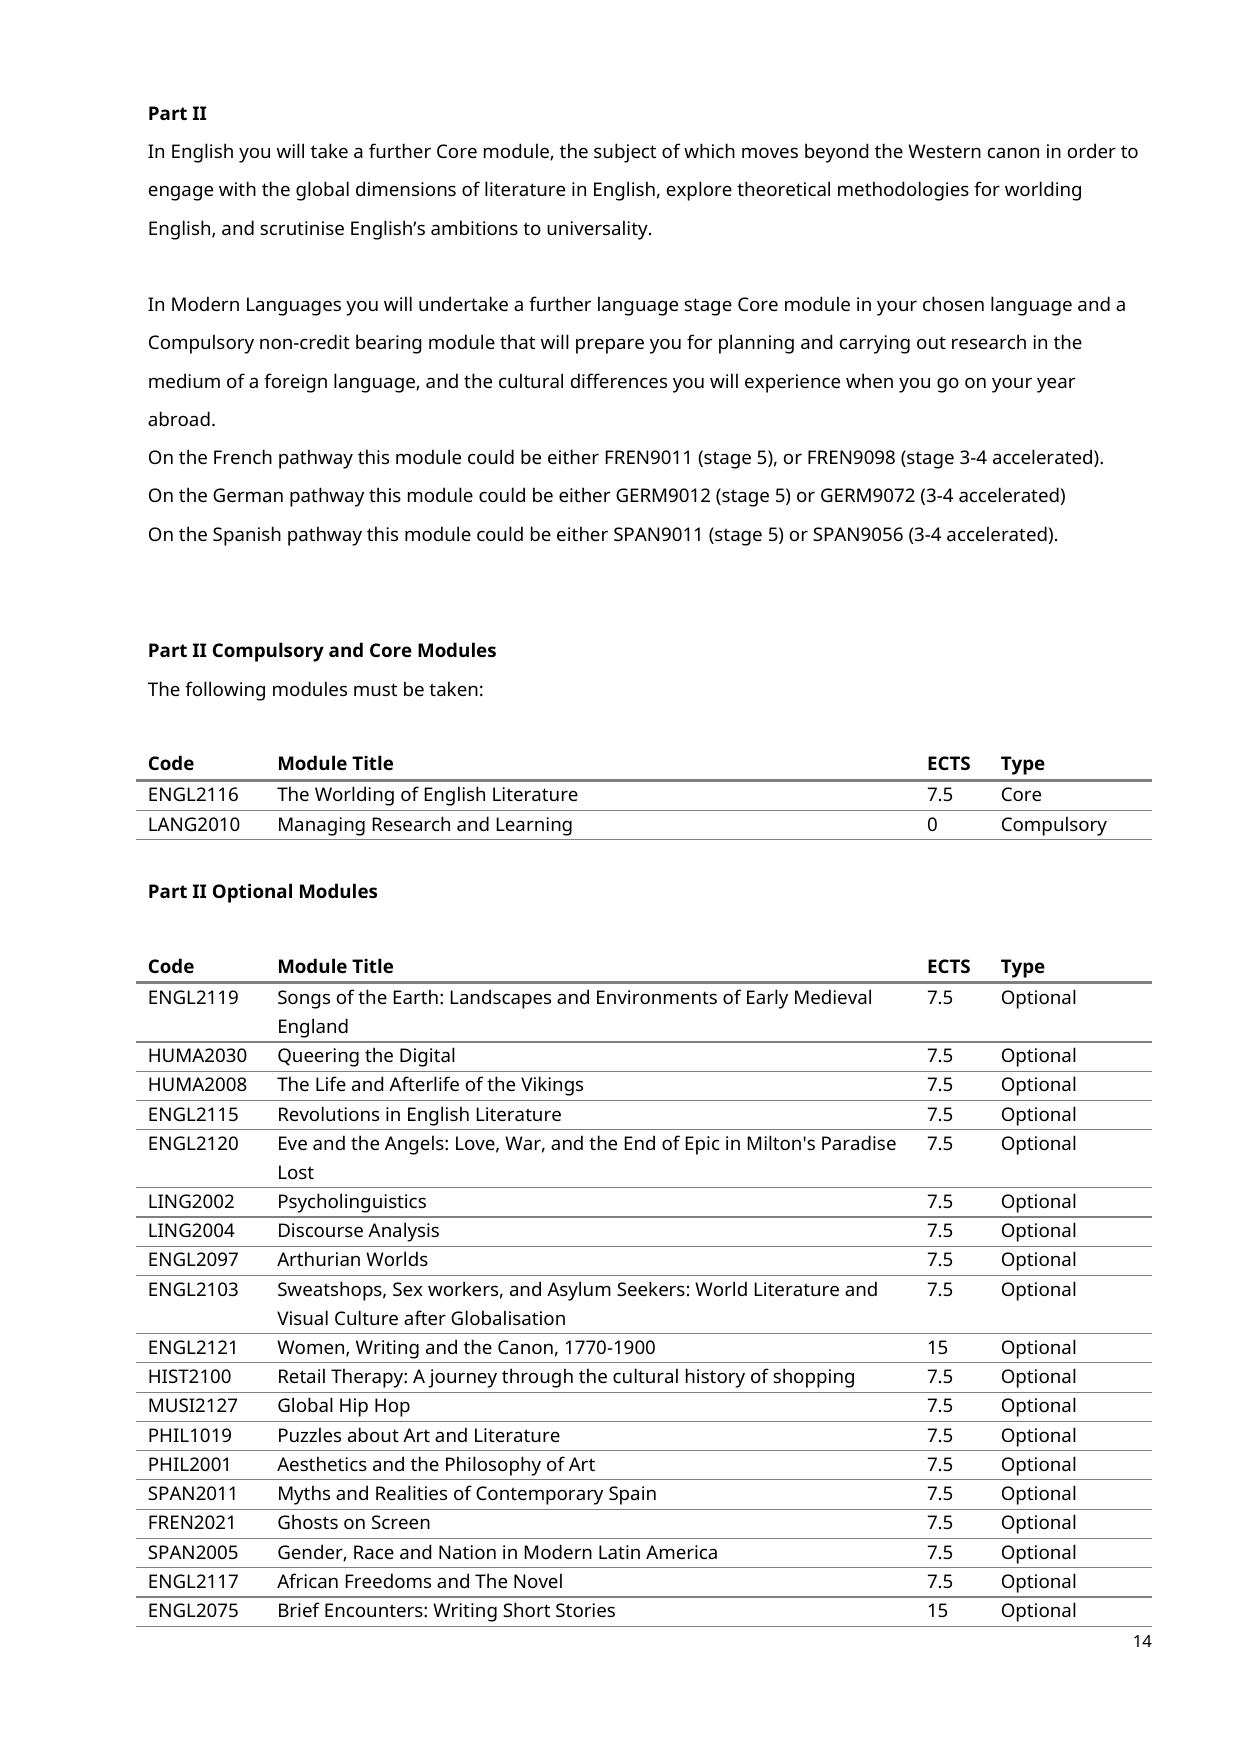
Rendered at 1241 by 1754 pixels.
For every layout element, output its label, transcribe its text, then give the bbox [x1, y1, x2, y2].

table_cell FREN2021 [136, 1510, 266, 1538]
table_cell Type [989, 953, 1152, 981]
table_cell Module Title [266, 750, 916, 779]
table_cell 0 [916, 811, 989, 839]
table_cell 7.5 [916, 984, 989, 1041]
table_cell Myths and Realities of Contemporary Spain [266, 1480, 916, 1509]
table_cell Discourse Analysis [266, 1218, 916, 1246]
table_cell 7.5 [916, 1393, 989, 1421]
table_cell African Freedoms and The Novel [266, 1568, 916, 1596]
table_cell 7.5 [916, 1510, 989, 1538]
table_cell 7.5 [916, 782, 989, 810]
table_cell Optional [989, 1072, 1152, 1100]
table_cell SPAN2005 [136, 1539, 266, 1567]
table_cell Optional [989, 1334, 1152, 1362]
table_cell 7.5 [916, 1422, 989, 1450]
table_cell Optional [989, 1393, 1152, 1421]
table_cell ENGL2119 [136, 984, 266, 1041]
table_cell Retail Therapy: A journey through the cultural history of shopping [266, 1363, 916, 1392]
table_cell Global Hip Hop [266, 1393, 916, 1421]
table_cell PHIL2001 [136, 1451, 266, 1479]
table_cell Optional [989, 1451, 1152, 1479]
table_cell Module Title [266, 953, 916, 981]
table_cell LING2004 [136, 1218, 266, 1246]
table_cell Optional [989, 1363, 1152, 1392]
table_cell Optional [989, 1480, 1152, 1509]
table_cell Optional [989, 1218, 1152, 1246]
table_cell 7.5 [916, 1568, 989, 1596]
table_cell 7.5 [916, 1276, 989, 1333]
table_cell ENGL2120 [136, 1130, 266, 1187]
table_cell 7.5 [916, 1480, 989, 1509]
table_cell 7.5 [916, 1130, 989, 1187]
table_cell ECTS [916, 750, 989, 779]
table_cell Optional [989, 984, 1152, 1041]
table_cell SPAN2011 [136, 1480, 266, 1509]
table_cell Puzzles about Art and Literature [266, 1422, 916, 1450]
table_cell Part II Optional Modules [136, 840, 1152, 953]
table_cell ENGL2116 [136, 782, 266, 810]
table_cell Brief Encounters: Writing Short Stories [266, 1598, 916, 1626]
table_cell ENGL2075 [136, 1598, 266, 1626]
table_cell Sweatshops, Sex workers, and Asylum Seekers: World Literature and Visual Culture after Globalisation [266, 1276, 916, 1333]
table_cell PHIL1019 [136, 1422, 266, 1450]
table_cell Optional [989, 1247, 1152, 1275]
table_cell Queering the Digital [266, 1043, 916, 1071]
table_cell 7.5 [916, 1539, 989, 1567]
table_cell Code [136, 750, 266, 779]
table_cell 7.5 [916, 1247, 989, 1275]
table_cell 15 [916, 1598, 989, 1626]
table_cell HUMA2030 [136, 1043, 266, 1071]
table_cell Optional [989, 1539, 1152, 1567]
table_cell Code [136, 953, 266, 981]
table_cell LANG2010 [136, 811, 266, 839]
table_cell Optional [989, 1276, 1152, 1333]
table_cell MUSI2127 [136, 1393, 266, 1421]
table_cell The Life and Afterlife of the Vikings [266, 1072, 916, 1100]
table_cell Aesthetics and the Philosophy of Art [266, 1451, 916, 1479]
table_cell Compulsory [989, 811, 1152, 839]
table_cell 15 [916, 1334, 989, 1362]
table_cell Optional [989, 1598, 1152, 1626]
table_cell HIST2100 [136, 1363, 266, 1392]
table_cell Psycholinguistics [266, 1188, 916, 1216]
table_cell 7.5 [916, 1043, 989, 1071]
table_cell Ghosts on Screen [266, 1510, 916, 1538]
table_cell Optional [989, 1101, 1152, 1129]
table_cell Women, Writing and the Canon, 1770-1900 [266, 1334, 916, 1362]
table_cell Arthurian Worlds [266, 1247, 916, 1275]
table_cell Optional [989, 1043, 1152, 1071]
table_cell Songs of the Earth: Landscapes and Environments of Early Medieval England [266, 984, 916, 1041]
table_cell Part II Compulsory and Core Modules The following modules must be taken: [136, 600, 1152, 750]
table_cell Optional [989, 1130, 1152, 1187]
table_cell 7.5 [916, 1072, 989, 1100]
table_cell Type [989, 750, 1152, 779]
table_cell ENGL2103 [136, 1276, 266, 1333]
table_cell 7.5 [916, 1218, 989, 1246]
table_cell Revolutions in English Literature [266, 1101, 916, 1129]
table_cell ENGL2115 [136, 1101, 266, 1129]
table_cell ECTS [916, 953, 989, 981]
table_cell Part II In English you will take a further Core module, the subject of which moves beyond the Western canon in order to engage with the global dimensions of literature in English, explore theoretical methodologies for worlding English, and scrutinise English’s ambitions to universality. In Modern Languages you will undertake a further language stage Core module in your chosen language and a Compulsory non-credit bearing module that will prepare you for planning and carrying out research in the medium of a foreign language, and the cultural differences you will experience when you go on your year abroad. On the French pathway this module could be either FREN9011 (stage 5), or FREN9098 (stage 3-4 accelerated). On the German pathway this module could be either GERM9012 (stage 5) or GERM9072 (3-4 accelerated) On the Spanish pathway this module could be either SPAN9011 (stage 5) or SPAN9056 (3-4 accelerated). [136, 99, 1152, 599]
table_cell ENGL2097 [136, 1247, 266, 1275]
table_cell 7.5 [916, 1188, 989, 1216]
table_cell Managing Research and Learning [266, 811, 916, 839]
table_cell The Worlding of English Literature [266, 782, 916, 810]
table_cell Gender, Race and Nation in Modern Latin America [266, 1539, 916, 1567]
table_cell Optional [989, 1422, 1152, 1450]
table_cell LING2002 [136, 1188, 266, 1216]
table_cell 7.5 [916, 1451, 989, 1479]
table_cell 7.5 [916, 1363, 989, 1392]
table_cell Optional [989, 1188, 1152, 1216]
table_cell Core [989, 782, 1152, 810]
table_cell HUMA2008 [136, 1072, 266, 1100]
table_cell ENGL2117 [136, 1568, 266, 1596]
table_cell ENGL2121 [136, 1334, 266, 1362]
table_cell Optional [989, 1568, 1152, 1596]
table_cell Eve and the Angels: Love, War, and the End of Epic in Milton's Paradise Lost [266, 1130, 916, 1187]
table_cell Optional [989, 1510, 1152, 1538]
table_cell 7.5 [916, 1101, 989, 1129]
